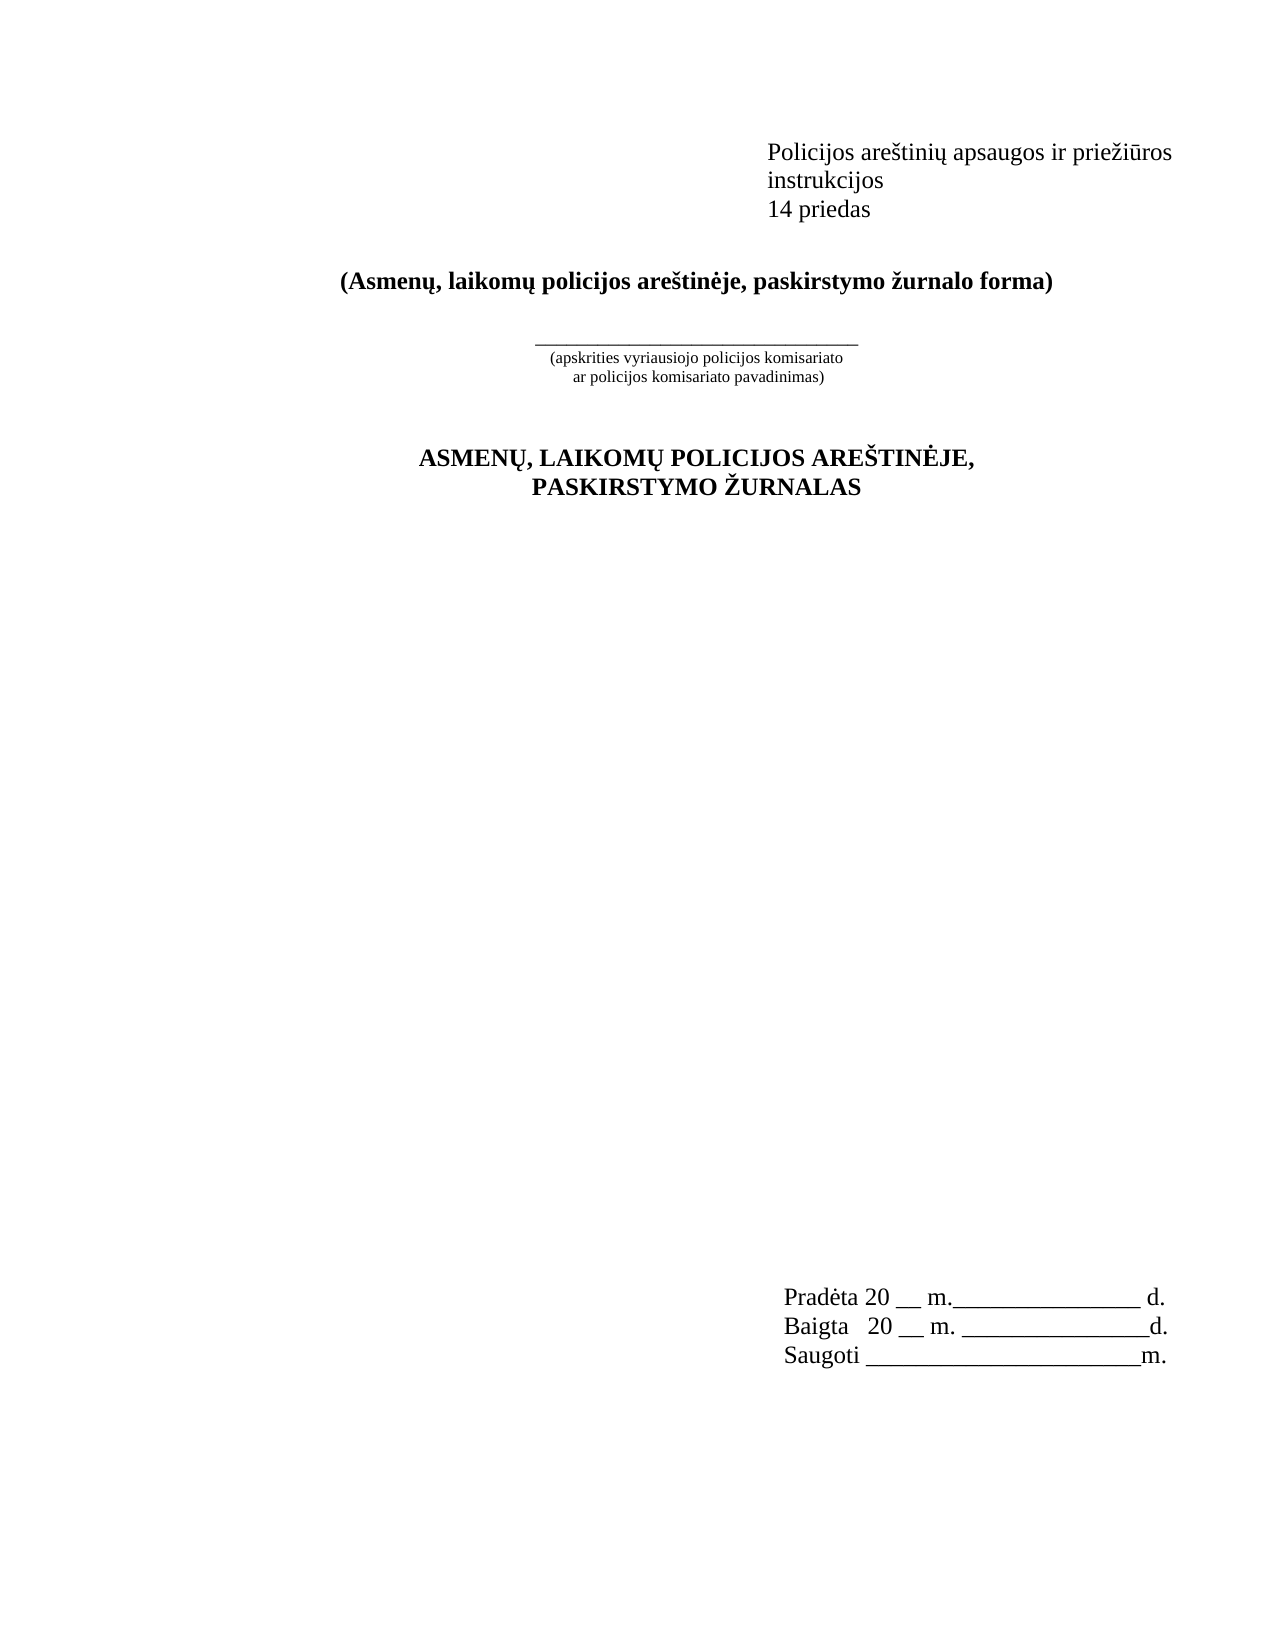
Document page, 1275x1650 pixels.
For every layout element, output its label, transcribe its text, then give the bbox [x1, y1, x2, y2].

text Saugoti ______________________m. [447, 1340, 1216, 1369]
text _______________________________ [177, 323, 1216, 348]
text PASKIRSTYMO ŽURNALAS [177, 472, 1216, 501]
text Baigta 20 __ m. _______________d. [447, 1311, 1216, 1340]
table_header [166, 137, 756, 223]
text (apskrities vyriausiojo policijos komisariato [177, 348, 1216, 367]
text ar policijos komisariato pavadinimas) [177, 367, 1216, 386]
table_header Policijos areštinių apsaugos ir priežiūros instrukcijos 14 priedas [756, 137, 1192, 223]
text Pradėta 20 __ m._______________ d. [447, 1282, 1216, 1311]
text ASMENŲ, LAIKOMŲ POLICIJOS AREŠTINĖJE, [177, 443, 1216, 472]
text (Asmenų, laikomų policijos areštinėje, paskirstymo žurnalo forma) [177, 266, 1216, 295]
